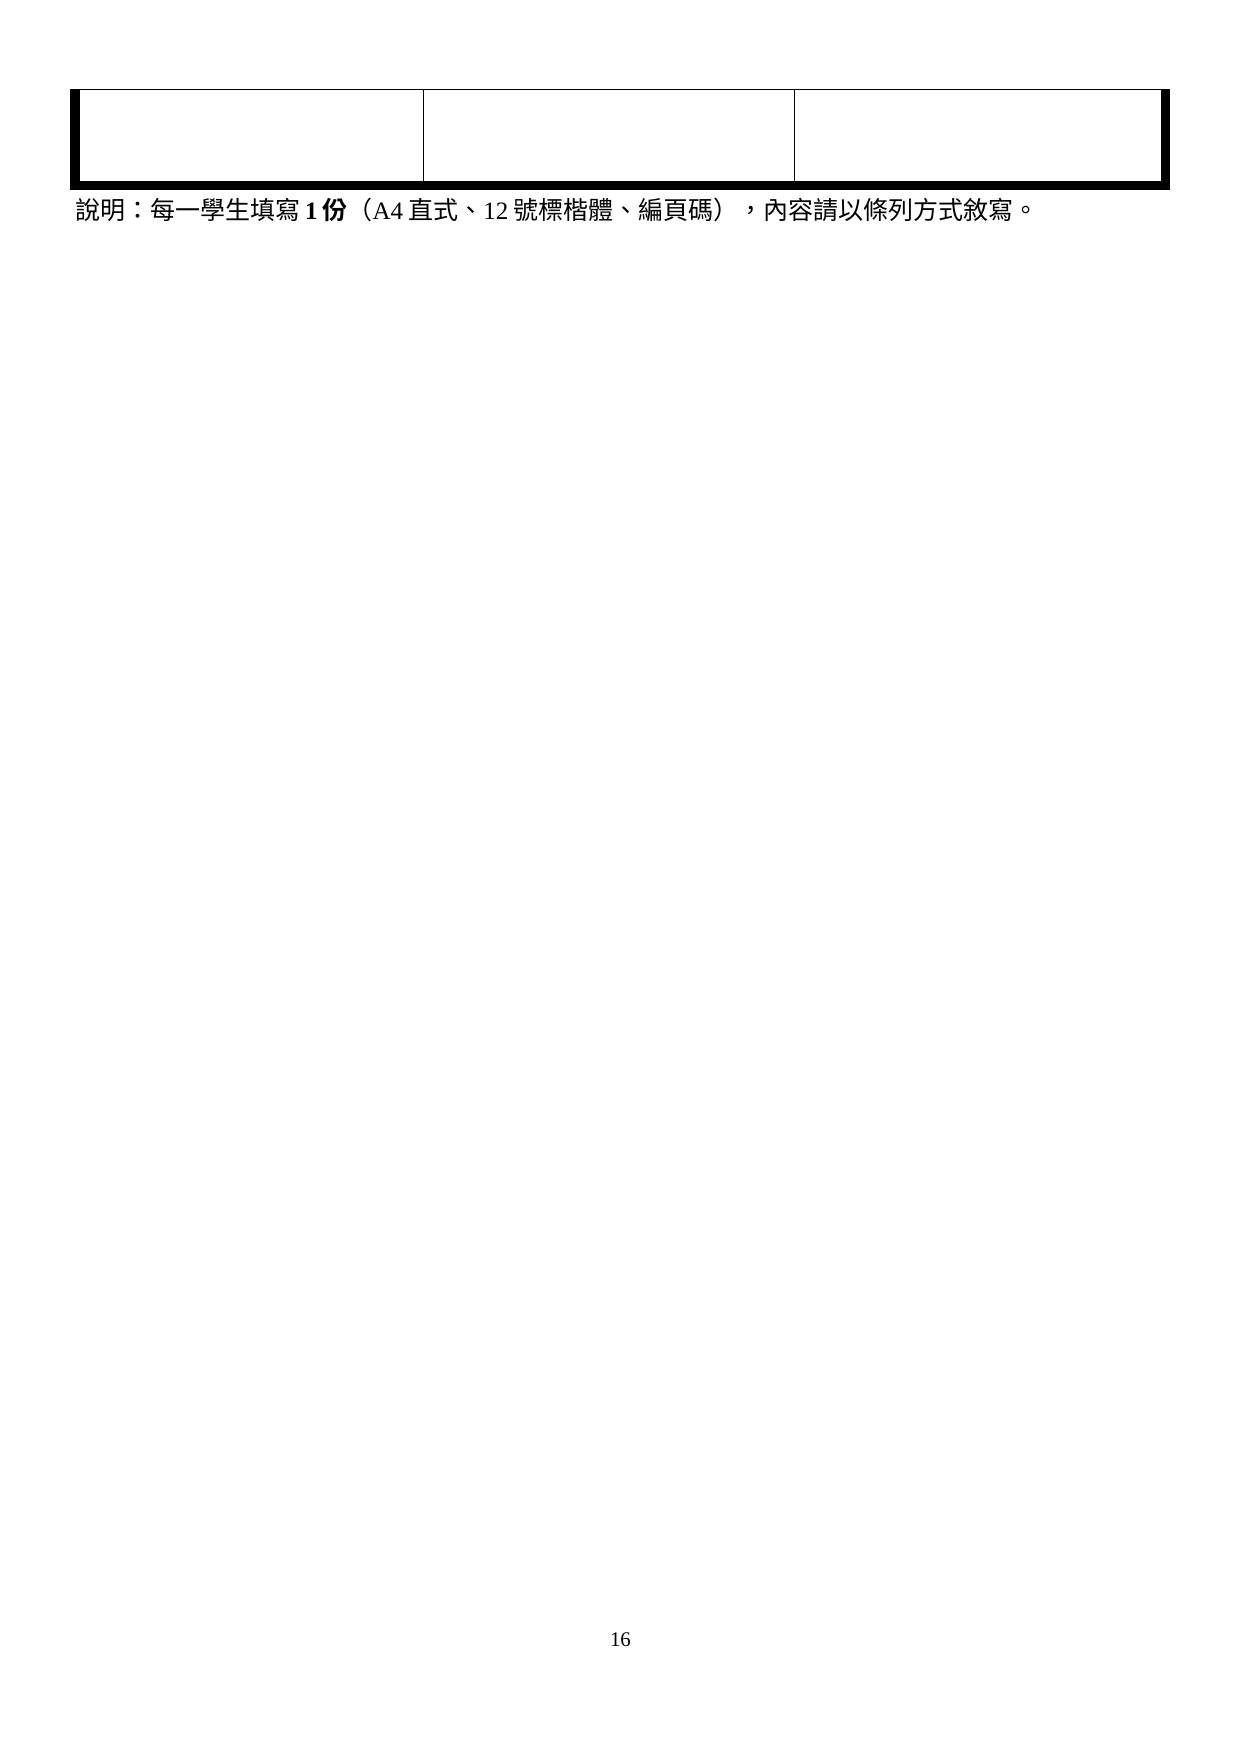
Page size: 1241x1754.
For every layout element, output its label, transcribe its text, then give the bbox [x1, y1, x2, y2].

text 說明：每一學生填寫1份（A4直式、12號標楷體、編頁碼），內容請以條列方式敘寫。 [75, 190, 1165, 226]
table_cell [80, 90, 423, 181]
table_cell [795, 90, 1161, 181]
table_cell [424, 90, 794, 181]
